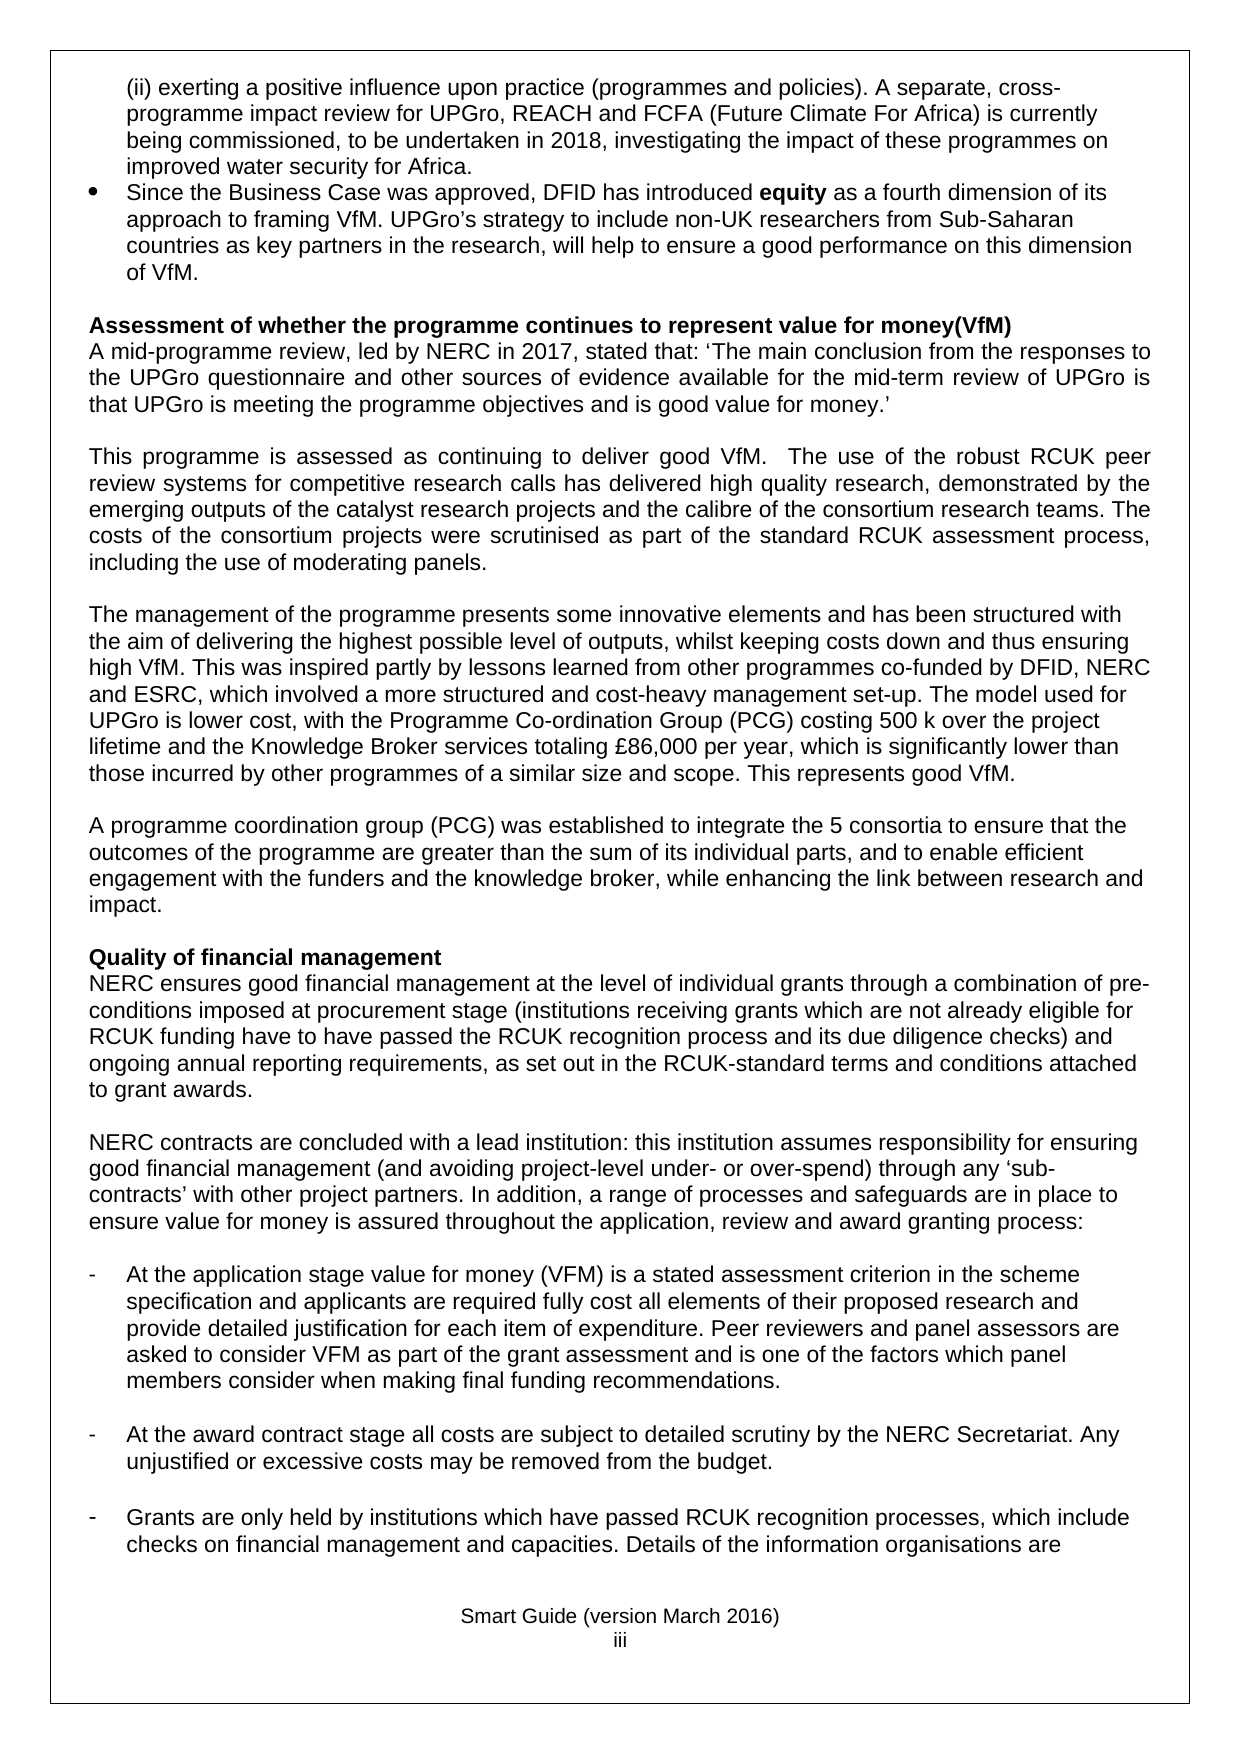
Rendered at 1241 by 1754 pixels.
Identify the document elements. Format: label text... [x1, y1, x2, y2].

text Quality of financial management [89, 944, 1152, 970]
list Grants are only held by institutions which have passed RCUK recognition processes, which include checks on financial management and capacities. Details of the information organisations are [89, 1501, 1152, 1558]
text A programme coordination group (PCG) was established to integrate the 5 consortia to ensure that the outcomes of the programme are greater than the sum of its individual parts, and to enable efficient engagement with the funders and the knowledge broker, while enhancing the link between research and impact. [89, 812, 1152, 918]
list Since the Business Case was approved, DFID has introduced equity as a fourth dimension of its approach to framing VfM. UPGro’s strategy to include non-UK researchers from Sub-Saharan countries as key partners in the research, will help to ensure a good performance on this dimension of VfM. [89, 179, 1152, 285]
text A mid-programme review, led by NERC in 2017, stated that: ‘The main conclusion from the responses to the UPGro questionnaire and other sources of evidence available for the mid-term review of UPGro is that UPGro is meeting the programme objectives and is good value for money.’ [89, 338, 1152, 417]
text NERC contracts are concluded with a lead institution: this institution assumes responsibility for ensuring good financial management (and avoiding project-level under- or over-spend) through any ‘sub-contracts’ with other project partners. In addition, a range of processes and safeguards are in place to ensure value for money is assured throughout the application, review and award granting process: [89, 1128, 1152, 1234]
text Assessment of whether the programme continues to represent value for money(VfM) [89, 312, 1152, 338]
text NERC ensures good financial management at the level of individual grants through a combination of pre-conditions imposed at procurement stage (institutions receiving grants which are not already eligible for RCUK funding have to have passed the RCUK recognition process and its due diligence checks) and ongoing annual reporting requirements, as set out in the RCUK-standard terms and conditions attached to grant awards. [89, 970, 1152, 1102]
text This programme is assessed as continuing to deliver good VfM. The use of the robust RCUK peer review systems for competitive research calls has delivered high quality research, demonstrated by the emerging outputs of the catalyst research projects and the calibre of the consortium research teams. The costs of the consortium projects were scrutinised as part of the standard RCUK assessment process, including the use of moderating panels. [89, 443, 1152, 575]
list At the application stage value for money (VFM) is a stated assessment criterion in the scheme specification and applicants are required fully cost all elements of their proposed research and provide detailed justification for each item of expenditure. Peer reviewers and panel assessors are asked to consider VFM as part of the grant assessment and is one of the factors which panel members consider when making final funding recommendations. [89, 1260, 1152, 1420]
list At the award contract stage all costs are subject to detailed scrutiny by the NERC Secretariat. Any unjustified or excessive costs may be removed from the budget. [89, 1420, 1152, 1501]
text The management of the programme presents some innovative elements and has been structured with the aim of delivering the highest possible level of outputs, whilst keeping costs down and thus ensuring high VfM. This was inspired partly by lessons learned from other programmes co-funded by DFID, NERC and ESRC, which involved a more structured and cost-heavy management set-up. The model used for UPGro is lower cost, with the Programme Co-ordination Group (PCG) costing 500 k over the project lifetime and the Knowledge Broker services totaling £86,000 per year, which is significantly lower than those incurred by other programmes of a similar size and scope. This represents good VfM. [89, 601, 1152, 786]
list (ii) exerting a positive influence upon practice (programmes and policies). A separate, cross-programme impact review for UPGro, REACH and FCFA (Future Climate For Africa) is currently being commissioned, to be undertaken in 2018, investigating the impact of these programmes on improved water security for Africa. [89, 74, 1152, 179]
